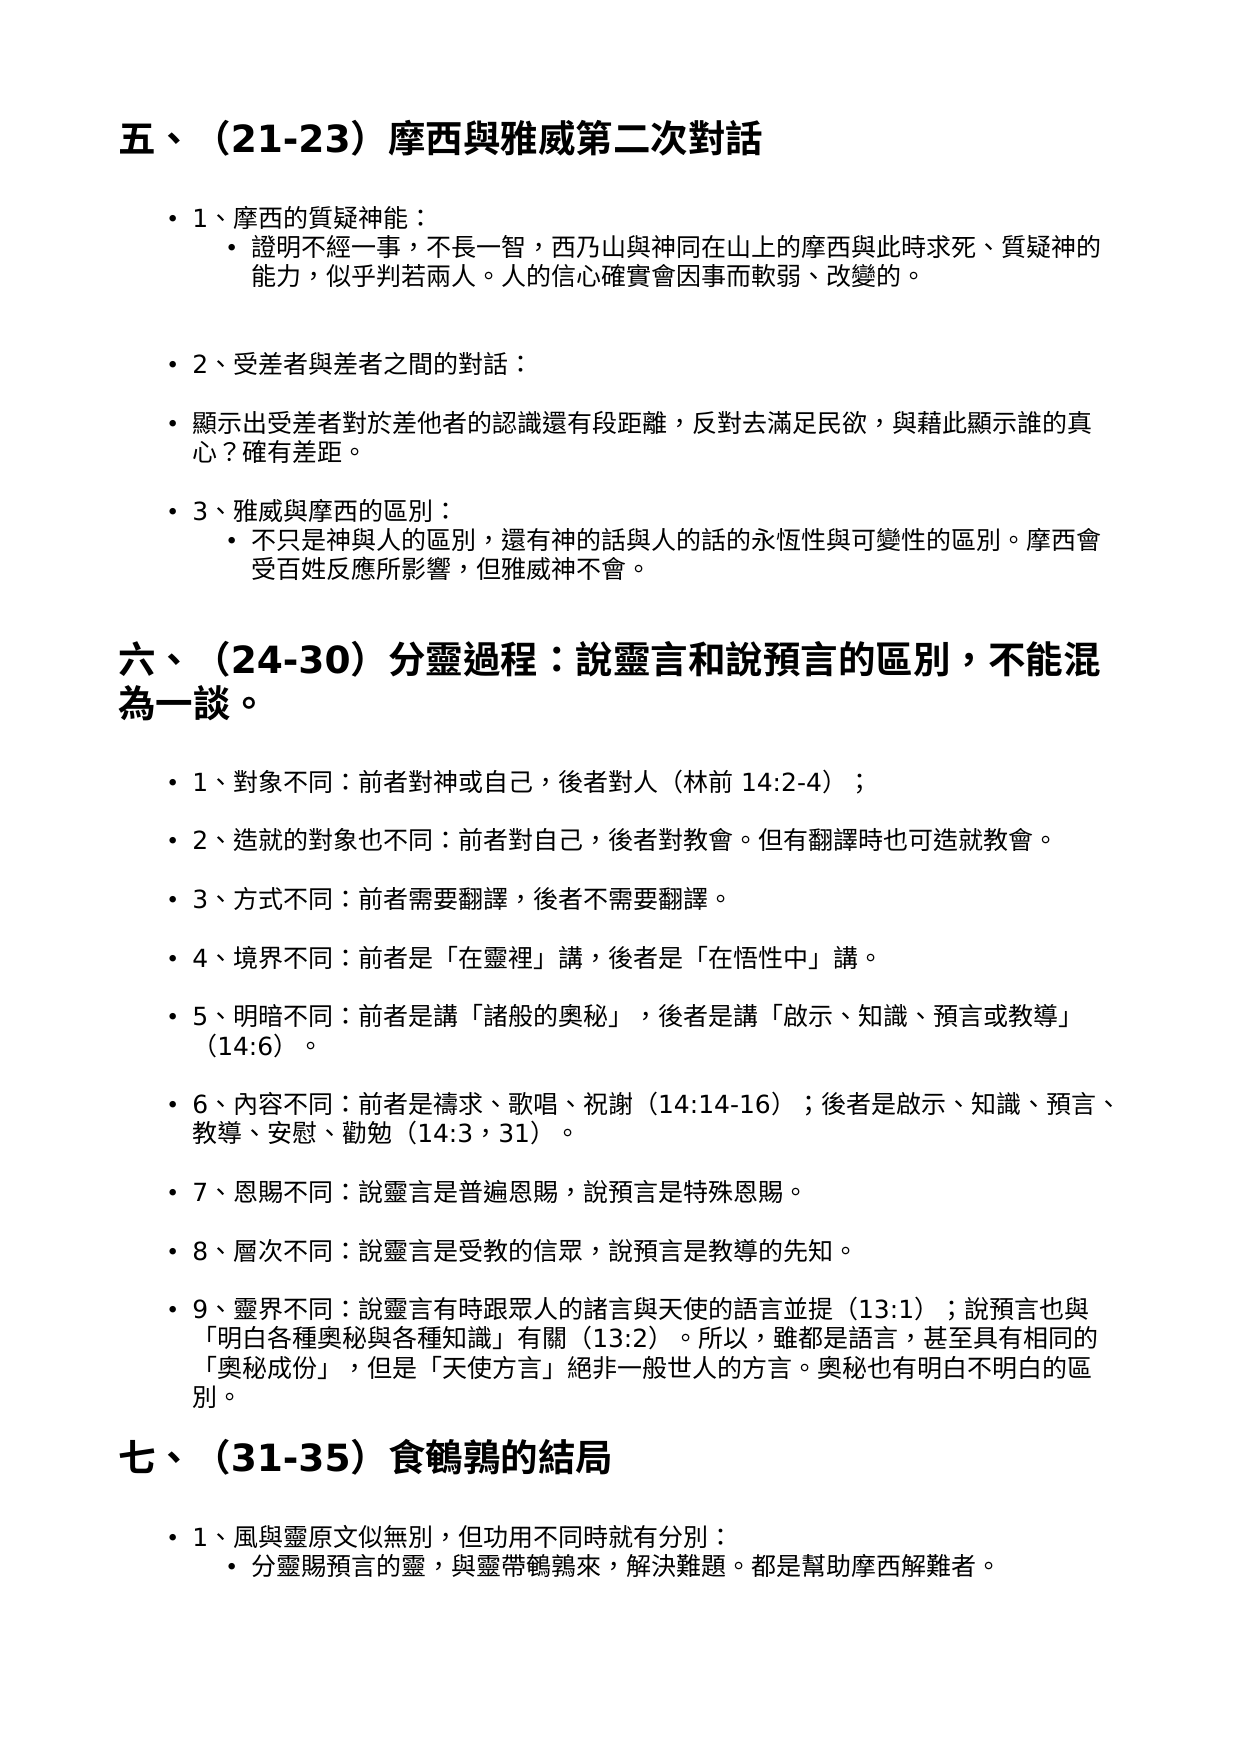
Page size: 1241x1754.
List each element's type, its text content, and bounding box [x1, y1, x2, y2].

list 證明不經一事，不長一智，西乃山與神同在山上的摩西與此時求死、質疑神的能力，似乎判若兩人。人的信心確實會因事而軟弱、改變的。 [236, 233, 1122, 291]
list 9、靈界不同：說靈言有時跟眾人的諸言與天使的語言並提（13:1）；說預言也與「明白各種奧秘與各種知識」有關（13:2）。所以，雖都是語言，甚至具有相同的「奧秘成份」，但是「天使方言」絕非一般世人的方言。奧秘也有明白不明白的區別。 [177, 1295, 1122, 1412]
subtitle 六、（24-30）分靈過程：說靈言和說預言的區別，不能混為一談。 [118, 639, 1122, 726]
list 不只是神與人的區別，還有神的話與人的話的永恆性與可變性的區別。摩西會受百姓反應所影響，但雅威神不會。 [236, 526, 1122, 584]
list 5、明暗不同：前者是講「諸般的奧秘」，後者是講「啟示、知識、預言或教導」（14:6）。 [177, 1002, 1122, 1061]
list 6、內容不同：前者是禱求、歌唱、祝謝（14:14-16）；後者是啟示、知識、預言、教導、安慰、勸勉（14:3，31）。 [177, 1090, 1122, 1149]
list 1、摩西的質疑神能： [177, 204, 1122, 233]
list 4、境界不同：前者是「在靈裡」講，後者是「在悟性中」講。 [177, 944, 1122, 973]
list 8、層次不同：說靈言是受教的信眾，說預言是教導的先知。 [177, 1237, 1122, 1266]
list 2、受差者與差者之間的對話： [177, 350, 1122, 379]
list 1、對象不同：前者對神或自己，後者對人（林前 14:2-4）； [177, 768, 1122, 797]
list 3、方式不同：前者需要翻譯，後者不需要翻譯。 [177, 885, 1122, 914]
list 顯示出受差者對於差他者的認識還有段距離，反對去滿足民欲，與藉此顯示誰的真心？確有差距。 [177, 409, 1122, 467]
list 1、風與靈原文似無別，但功用不同時就有分別： [177, 1523, 1122, 1552]
subtitle 七、（31-35）食鵪鶉的結局 [118, 1437, 1122, 1481]
list 2、造就的對象也不同：前者對自己，後者對教會。但有翻譯時也可造就教會。 [177, 827, 1122, 856]
list 分靈賜預言的靈，與靈帶鵪鶉來，解決難題。都是幫助摩西解難者。 [236, 1552, 1122, 1581]
subtitle 五、（21-23）摩西與雅威第二次對話 [118, 118, 1122, 162]
list 7、恩賜不同：說靈言是普遍恩賜，說預言是特殊恩賜。 [177, 1178, 1122, 1207]
list 3、雅威與摩西的區別： [177, 497, 1122, 526]
